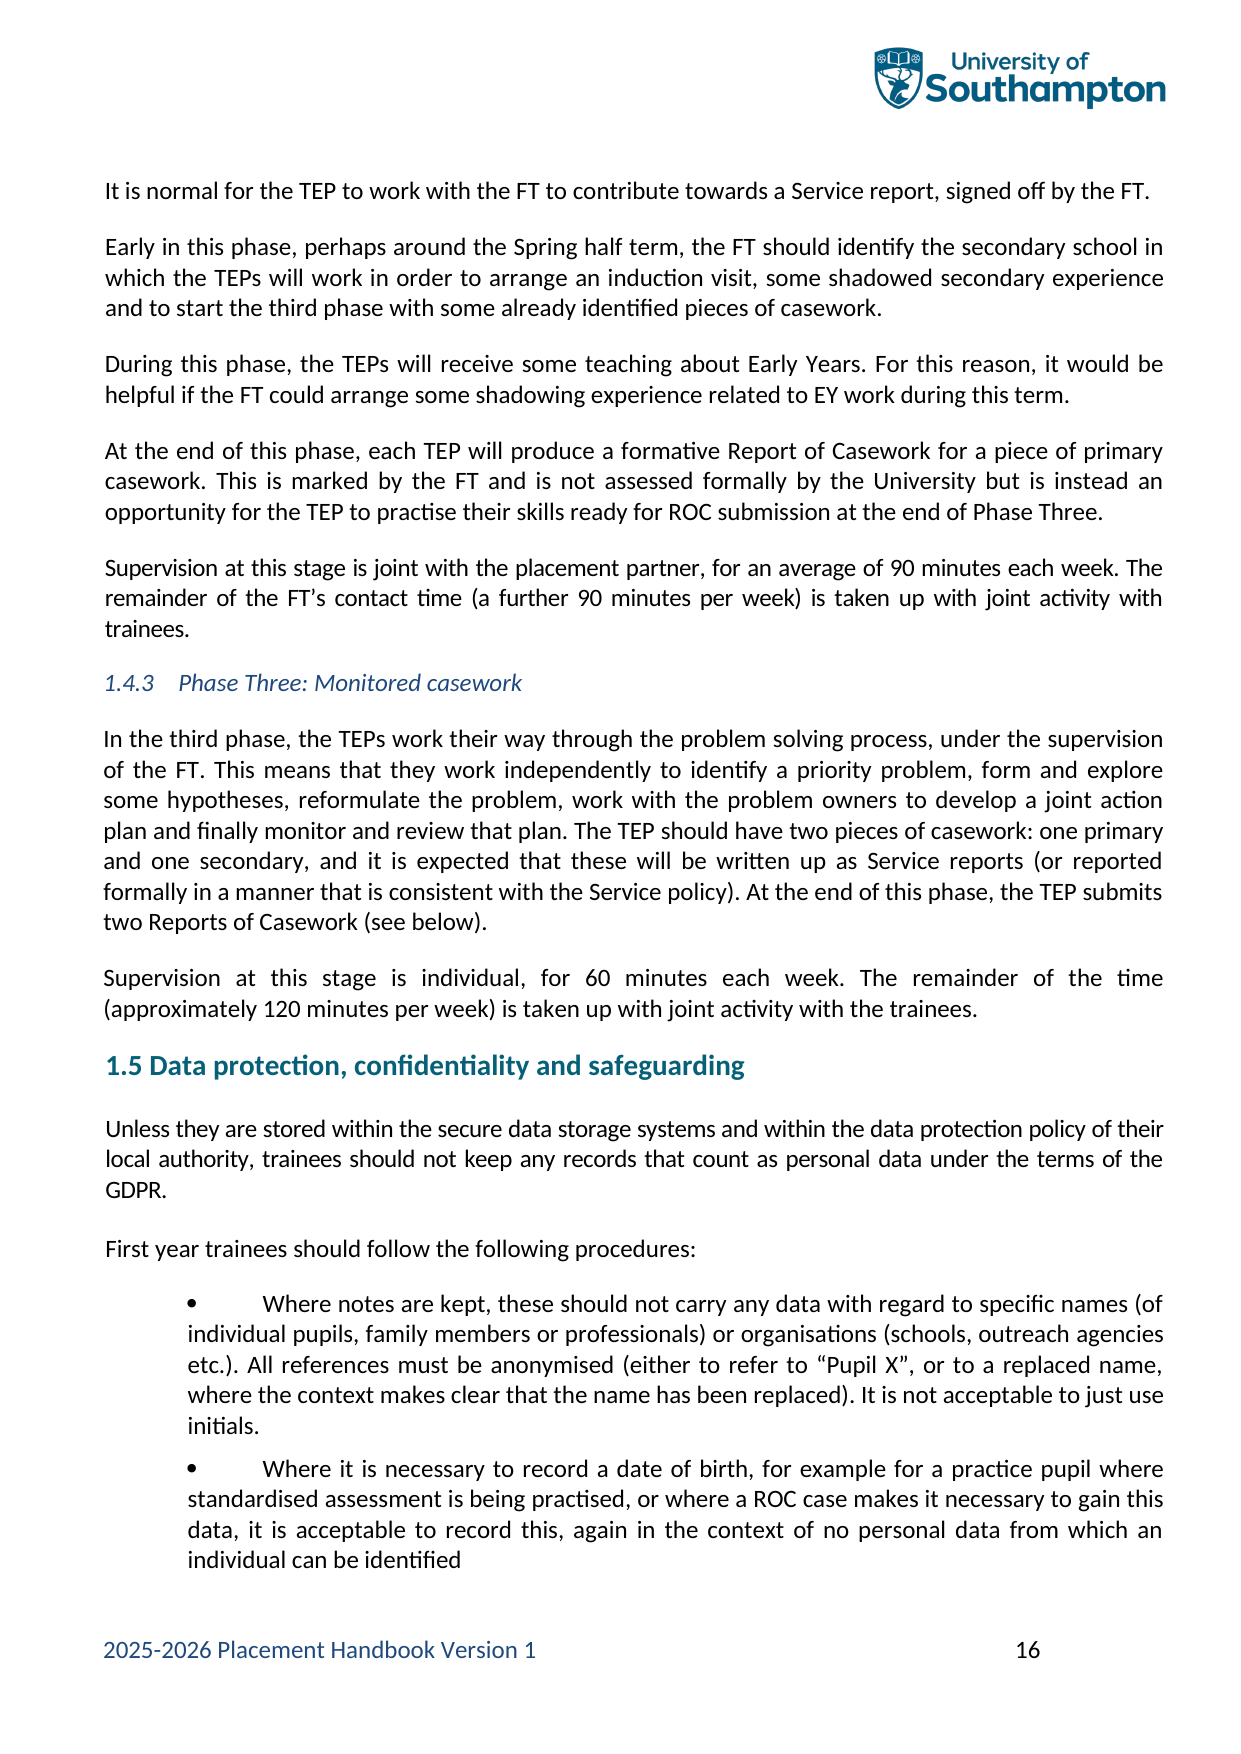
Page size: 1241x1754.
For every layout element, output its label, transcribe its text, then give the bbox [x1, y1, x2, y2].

text Supervision at this stage is joint with the placement partner, for an average of 90 minutes each week. The remainder of the FT’s contact time (a further 90 minutes per week) is taken up with joint activity with trainees. [104, 552, 1165, 643]
text In the third phase, the TEPs work their way through the problem solving process, under the supervision of the FT. This means that they work independently to identify a priority problem, form and explore some hypotheses, reformulate the problem, work with the problem owners to develop a joint action plan and finally monitor and review that plan. The TEP should have two pieces of casework: one primary and one secondary, and it is expected that these will be written up as Service reports (or reported formally in a manner that is consistent with the Service policy). At the end of this phase, the TEP submits two Reports of Casework (see below). [103, 723, 1165, 937]
text Early in this phase, perhaps around the Spring half term, the FT should identify the secondary school in which the TEPs will work in order to arrange an induction visit, some shadowed secondary experience and to start the third phase with some already identified pieces of casework. [105, 231, 1165, 323]
text During this phase, the TEPs will receive some teaching about Early Years. For this reason, it would be helpful if the FT could arrange some shadowing experience related to EY work during this term. [104, 348, 1165, 409]
text Unless they are stored within the secure data storage systems and within the data protection policy of their local authority, trainees should not keep any records that count as personal data under the terms of the GDPR. [105, 1113, 1165, 1205]
list Where notes are kept, these should not carry any data with regard to specific names (of individual pupils, family members or professionals) or organisations (schools, outreach agencies etc.). All references must be anonymised (either to refer to “Pupil X”, or to a replaced name, where the context makes clear that the name has been replaced). It is not acceptable to just use initials. [187, 1288, 1165, 1441]
text At the end of this phase, each TEP will produce a formative Report of Casework for a piece of primary casework. This is marked by the FT and is not assessed formally by the University but is instead an opportunity for the TEP to practise their skills ready for ROC submission at the end of Phase Three. [104, 435, 1165, 526]
text First year trainees should follow the following procedures: [105, 1233, 1165, 1264]
text Supervision at this stage is individual, for 60 minutes each week. The remainder of the time (approximately 120 minutes per week) is taken up with joint activity with the trainees. [103, 962, 1165, 1023]
text It is normal for the TEP to work with the FT to contribute towards a Service report, signed off by the FT. [104, 175, 1165, 206]
text 1.4.3 Phase Three: Monitored casework [103, 667, 1165, 698]
subtitle 1.5 Data protection, confidentiality and safeguarding [105, 1047, 1165, 1083]
list Where it is necessary to record a date of birth, for example for a practice pupil where standardised assessment is being practised, or where a ROC case makes it necessary to gain this data, it is acceptable to record this, again in the context of no personal data from which an individual can be identified [187, 1453, 1165, 1575]
